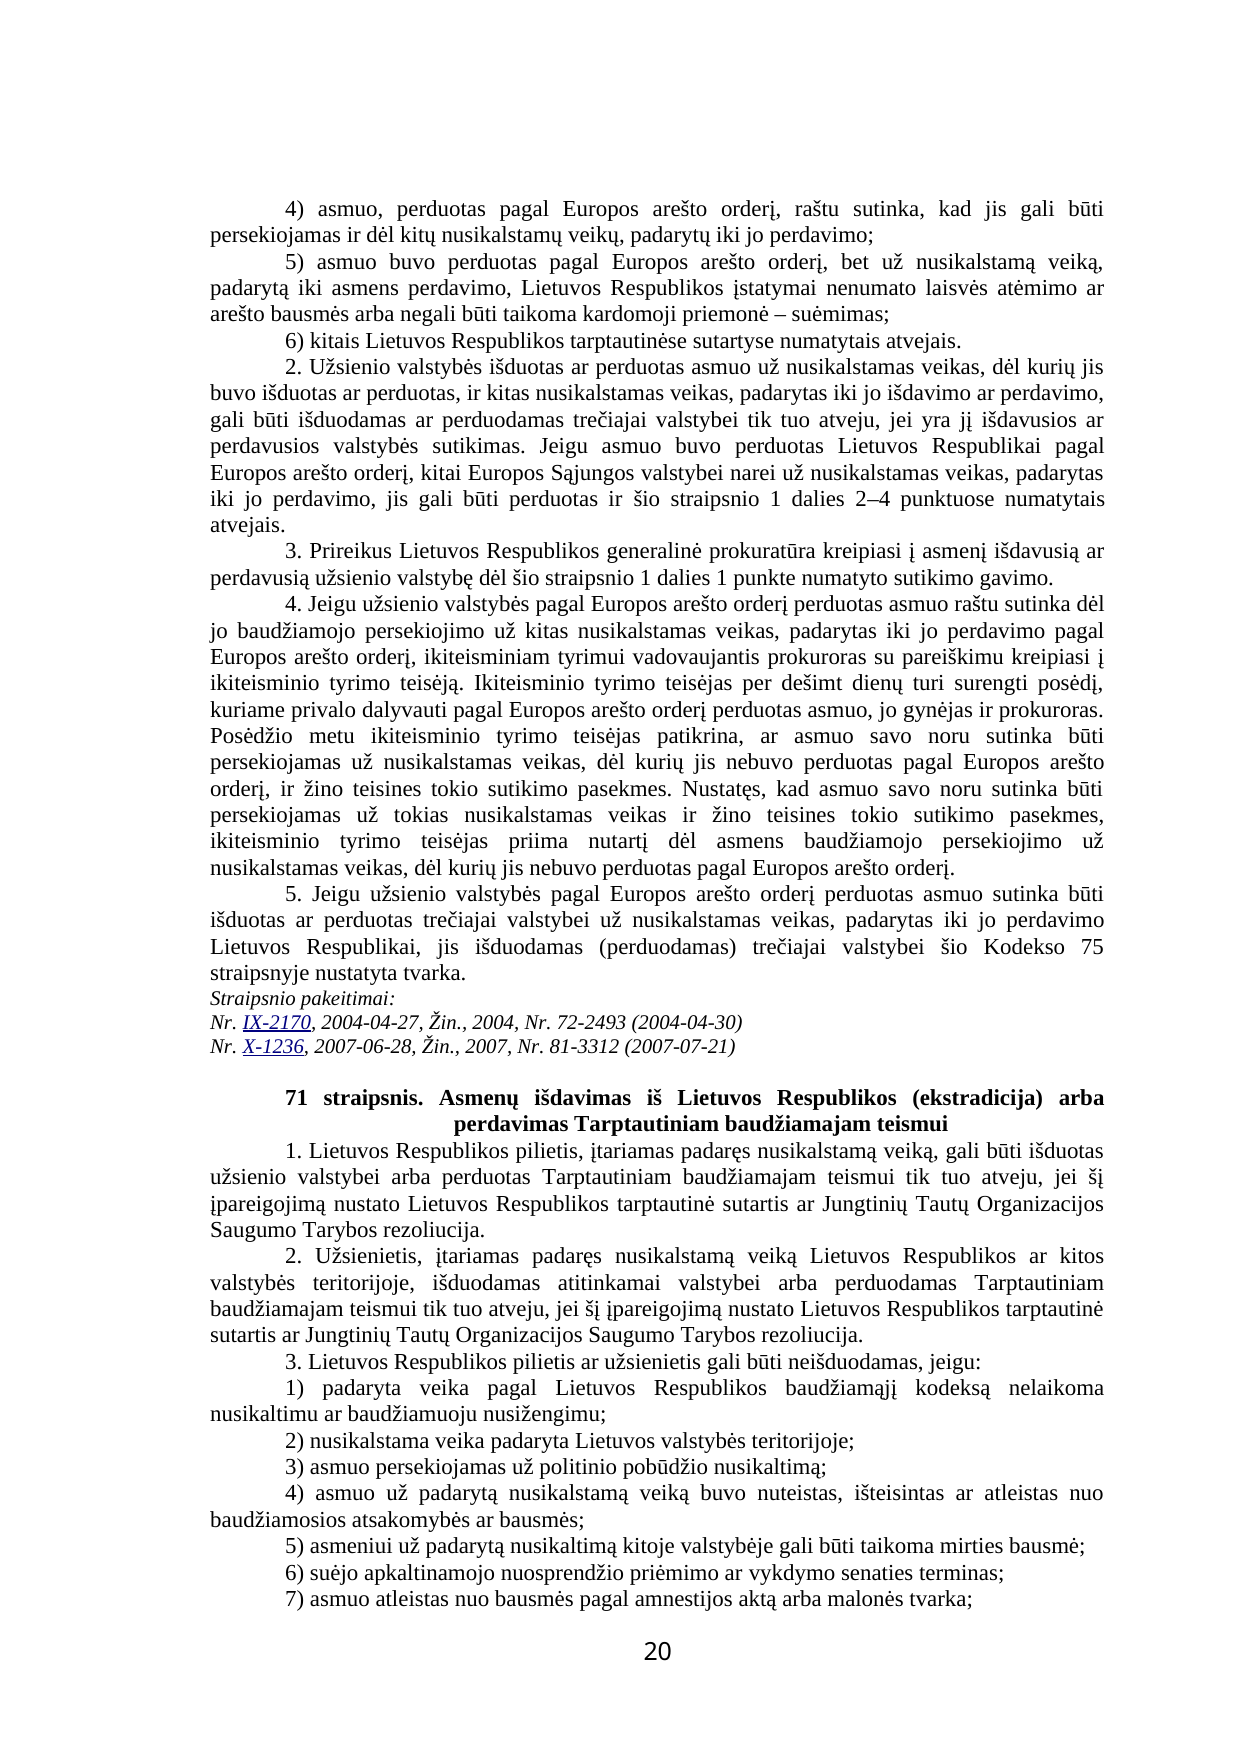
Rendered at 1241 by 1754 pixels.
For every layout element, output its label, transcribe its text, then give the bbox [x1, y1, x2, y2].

text 1. Lietuvos Respublikos pilietis, įtariamas padaręs nusikalstamą veiką, gali būti išduotas užsienio valstybei arba perduotas Tarptautiniam baudžiamajam teismui tik tuo atveju, jei šį įpareigojimą nustato Lietuvos Respublikos tarptautinė sutartis ar Jungtinių Tautų Organizacijos Saugumo Tarybos rezoliucija. [210, 1137, 1106, 1242]
text 2. Užsienio valstybės išduotas ar perduotas asmuo už nusikalstamas veikas, dėl kurių jis buvo išduotas ar perduotas, ir kitas nusikalstamas veikas, padarytas iki jo išdavimo ar perdavimo, gali būti išduodamas ar perduodamas trečiajai valstybei tik tuo atveju, jei yra jį išdavusios ar perdavusios valstybės sutikimas. Jeigu asmuo buvo perduotas Lietuvos Respublikai pagal Europos arešto orderį, kitai Europos Sąjungos valstybei narei už nusikalstamas veikas, padarytas iki jo perdavimo, jis gali būti perduotas ir šio straipsnio 1 dalies 2–4 punktuose numatytais atvejais. [210, 353, 1106, 538]
text 4) asmuo už padarytą nusikalstamą veiką buvo nuteistas, išteisintas ar atleistas nuo baudžiamosios atsakomybės ar bausmės; [210, 1479, 1106, 1532]
text 5) asmuo buvo perduotas pagal Europos arešto orderį, bet už nusikalstamą veiką, padarytą iki asmens perdavimo, Lietuvos Respublikos įstatymai nenumato laisvės atėmimo ar arešto bausmės arba negali būti taikoma kardomoji priemonė – suėmimas; [210, 248, 1106, 327]
text 6) kitais Lietuvos Respublikos tarptautinėse sutartyse numatytais atvejais. [210, 327, 1106, 353]
text 71 straipsnis. Asmenų išdavimas iš Lietuvos Respublikos (ekstradicija) arba perdavimas Tarptautiniam baudžiamajam teismui [285, 1084, 1106, 1137]
text 3. Prireikus Lietuvos Respublikos generalinė prokuratūra kreipiasi į asmenį išdavusią ar perdavusią užsienio valstybę dėl šio straipsnio 1 dalies 1 punkte numatyto sutikimo gavimo. [210, 538, 1106, 590]
text 2) nusikalstama veika padaryta Lietuvos valstybės teritorijoje; [210, 1427, 1106, 1453]
text 4) asmuo, perduotas pagal Europos arešto orderį, raštu sutinka, kad jis gali būti persekiojamas ir dėl kitų nusikalstamų veikų, padarytų iki jo perdavimo; [210, 195, 1106, 248]
text 5. Jeigu užsienio valstybės pagal Europos arešto orderį perduotas asmuo sutinka būti išduotas ar perduotas trečiajai valstybei už nusikalstamas veikas, padarytas iki jo perdavimo Lietuvos Respublikai, jis išduodamas (perduodamas) trečiajai valstybei šio Kodekso 75 straipsnyje nustatyta tvarka. [210, 880, 1106, 986]
text 7) asmuo atleistas nuo bausmės pagal amnestijos aktą arba malonės tvarka; [210, 1585, 1106, 1611]
text 4. Jeigu užsienio valstybės pagal Europos arešto orderį perduotas asmuo raštu sutinka dėl jo baudžiamojo persekiojimo už kitas nusikalstamas veikas, padarytas iki jo perdavimo pagal Europos arešto orderį, ikiteisminiam tyrimui vadovaujantis prokuroras su pareiškimu kreipiasi į ikiteisminio tyrimo teisėją. Ikiteisminio tyrimo teisėjas per dešimt dienų turi surengti posėdį, kuriame privalo dalyvauti pagal Europos arešto orderį perduotas asmuo, jo gynėjas ir prokuroras. Posėdžio metu ikiteisminio tyrimo teisėjas patikrina, ar asmuo savo noru sutinka būti persekiojamas už nusikalstamas veikas, dėl kurių jis nebuvo perduotas pagal Europos arešto orderį, ir žino teisines tokio sutikimo pasekmes. Nustatęs, kad asmuo savo noru sutinka būti persekiojamas už tokias nusikalstamas veikas ir žino teisines tokio sutikimo pasekmes, ikiteisminio tyrimo teisėjas priima nutartį dėl asmens baudžiamojo persekiojimo už nusikalstamas veikas, dėl kurių jis nebuvo perduotas pagal Europos arešto orderį. [210, 590, 1106, 880]
text 1) padaryta veika pagal Lietuvos Respublikos baudžiamąjį kodeksą nelaikoma nusikaltimu ar baudžiamuoju nusižengimu; [210, 1374, 1106, 1427]
text 5) asmeniui už padarytą nusikaltimą kitoje valstybėje gali būti taikoma mirties bausmė; [210, 1532, 1106, 1558]
text Straipsnio pakeitimai: [210, 986, 1106, 1010]
text 3) asmuo persekiojamas už politinio pobūdžio nusikaltimą; [210, 1453, 1106, 1479]
text Nr. X-1236, 2007-06-28, Žin., 2007, Nr. 81-3312 (2007-07-21) [210, 1034, 1106, 1058]
text 6) suėjo apkaltinamojo nuosprendžio priėmimo ar vykdymo senaties terminas; [210, 1558, 1106, 1585]
text 2. Užsienietis, įtariamas padaręs nusikalstamą veiką Lietuvos Respublikos ar kitos valstybės teritorijoje, išduodamas atitinkamai valstybei arba perduodamas Tarptautiniam baudžiamajam teismui tik tuo atveju, jei šį įpareigojimą nustato Lietuvos Respublikos tarptautinė sutartis ar Jungtinių Tautų Organizacijos Saugumo Tarybos rezoliucija. [210, 1242, 1106, 1348]
text 3. Lietuvos Respublikos pilietis ar užsienietis gali būti neišduodamas, jeigu: [210, 1348, 1106, 1374]
text Nr. IX-2170, 2004-04-27, Žin., 2004, Nr. 72-2493 (2004-04-30) [210, 1010, 1106, 1034]
